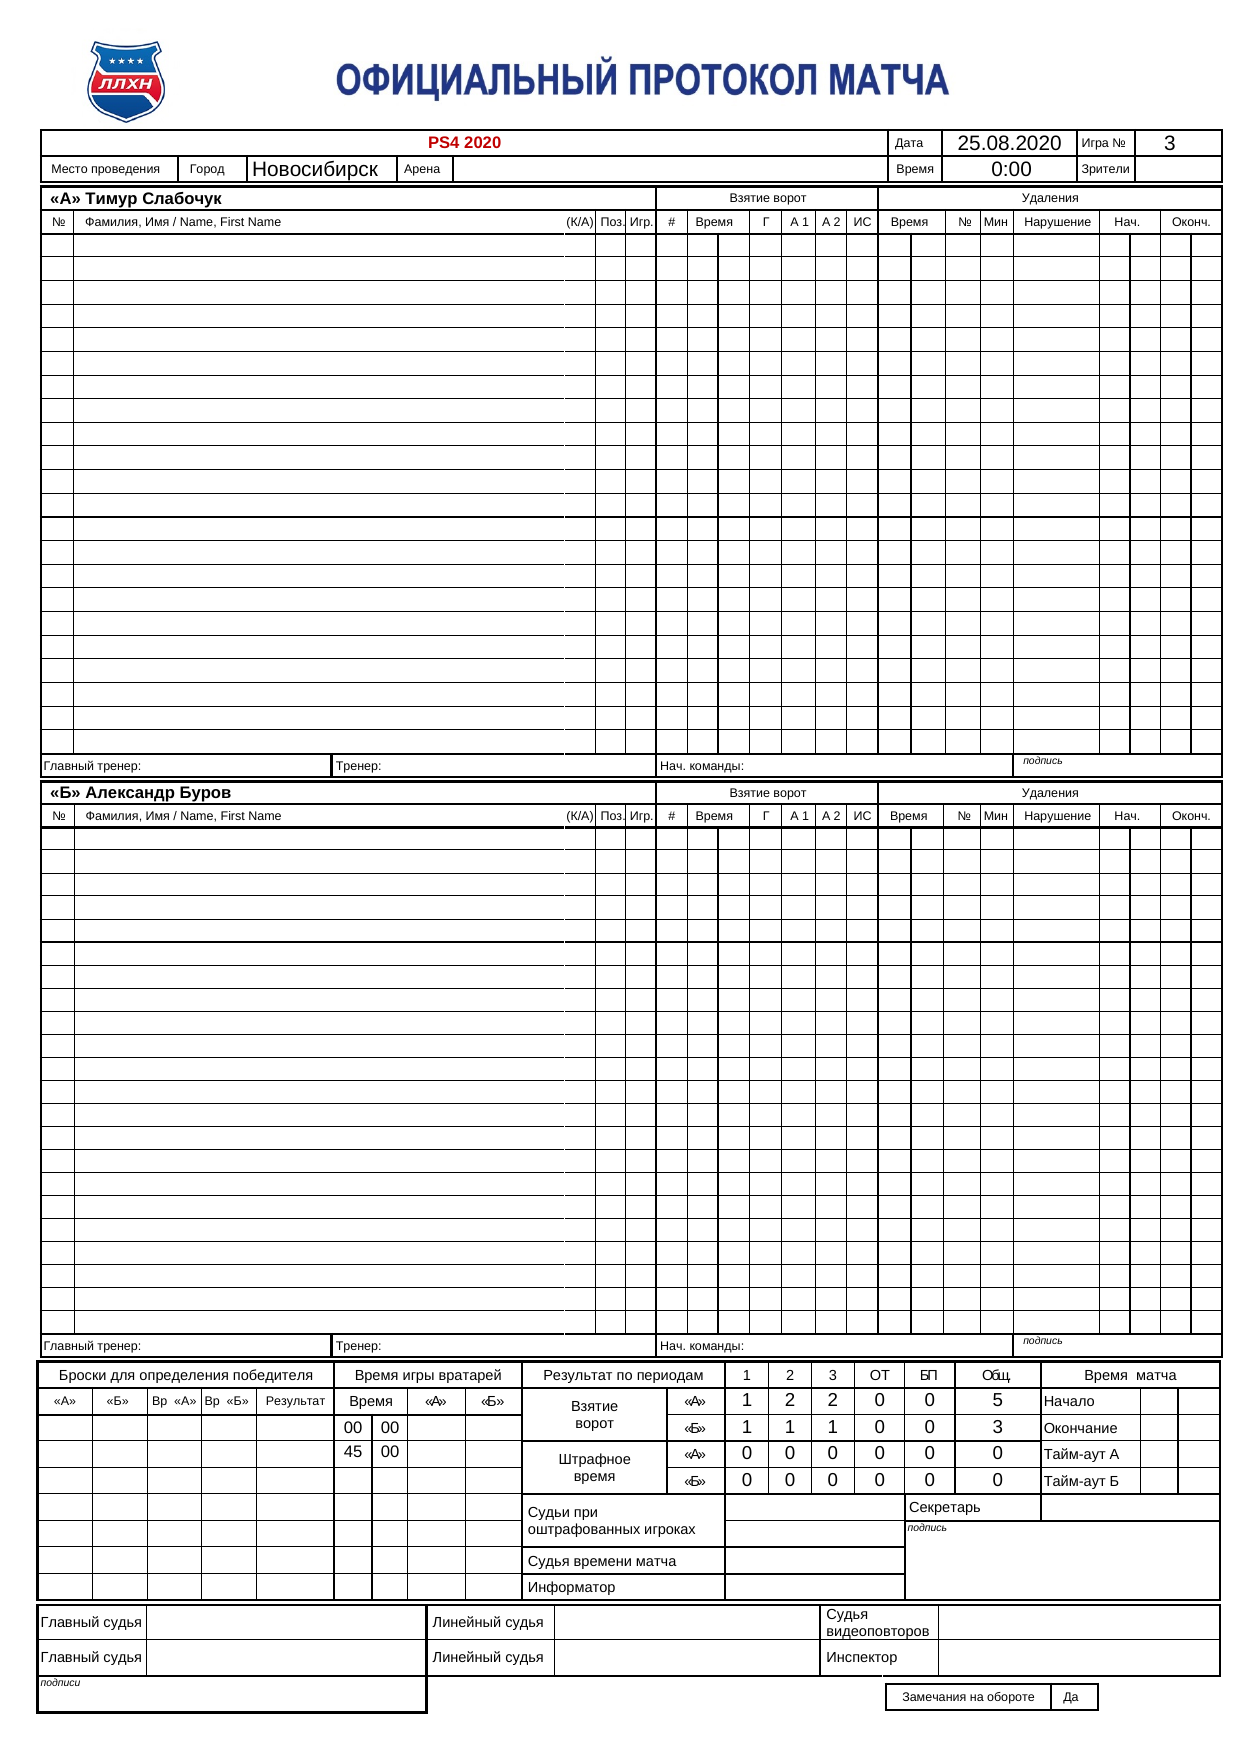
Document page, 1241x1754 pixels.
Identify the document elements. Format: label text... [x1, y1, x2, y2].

table_cell [688, 305, 717, 327]
table_cell [912, 920, 943, 941]
table_cell [42, 1311, 74, 1333]
table_cell 1 [726, 1415, 768, 1440]
table_cell [93, 1441, 147, 1467]
table_cell [74, 565, 564, 587]
table_cell подпись [1014, 755, 1221, 776]
table_cell [879, 896, 910, 918]
table_cell [750, 1012, 781, 1033]
table_cell [1131, 966, 1160, 987]
table_cell 0 [855, 1442, 904, 1467]
table_cell [688, 494, 717, 516]
table_cell [944, 896, 980, 918]
table_cell [719, 1035, 749, 1057]
table_cell [596, 989, 625, 1011]
table_cell А 2 [816, 805, 846, 826]
table_cell 0 [905, 1389, 954, 1413]
table_cell Мин [981, 211, 1013, 233]
table_cell [626, 494, 655, 516]
table_cell [657, 328, 687, 351]
table_cell [750, 829, 781, 849]
table_cell [879, 328, 910, 351]
table_cell [688, 636, 717, 658]
table_cell [565, 1012, 595, 1033]
table_cell [454, 157, 887, 181]
table_cell [879, 470, 910, 493]
table_cell [75, 1173, 564, 1195]
table_cell [466, 1574, 521, 1599]
table_cell [912, 1311, 943, 1333]
table_cell [42, 518, 73, 540]
table_cell [847, 920, 877, 941]
table_cell [626, 1242, 655, 1264]
table_cell Оконч. [1161, 805, 1221, 826]
table_cell 00 [373, 1416, 407, 1440]
table_cell [466, 1547, 521, 1573]
table_cell [719, 920, 749, 941]
table_cell [657, 920, 687, 941]
table_cell [657, 352, 687, 374]
table_cell Тайм-аут А [1042, 1441, 1140, 1467]
table_cell [565, 659, 595, 682]
table_cell [1100, 683, 1129, 706]
table_cell [596, 399, 625, 422]
table_cell [816, 989, 846, 1011]
table_cell [1192, 446, 1221, 469]
table_cell [596, 850, 625, 872]
table_cell [912, 874, 943, 895]
table_cell [147, 1640, 425, 1675]
table_cell [42, 1196, 74, 1218]
table_cell [202, 1547, 256, 1573]
table_cell [1192, 659, 1221, 682]
table_cell [657, 399, 687, 422]
table_cell [847, 446, 877, 469]
table_cell [847, 1265, 877, 1287]
table_cell [1100, 423, 1129, 445]
table_cell [847, 399, 877, 422]
table_cell [42, 920, 74, 941]
table_cell [596, 518, 625, 540]
table_cell [1014, 874, 1099, 895]
table_cell [912, 281, 945, 303]
table_cell [750, 1288, 781, 1310]
table_cell [565, 1288, 595, 1310]
table_cell [1161, 352, 1190, 374]
table_cell [42, 1219, 74, 1241]
table_cell [981, 1058, 1013, 1079]
table_cell [626, 1173, 655, 1195]
table_cell [1042, 1495, 1219, 1520]
table_header «Б» Александр Буров [42, 783, 655, 803]
table_cell [879, 659, 910, 682]
table_cell [1136, 157, 1221, 181]
table_cell [750, 920, 781, 941]
table_cell [719, 470, 749, 493]
table_cell [847, 281, 877, 303]
table_cell Место проведения [42, 157, 177, 181]
table_cell [1014, 494, 1099, 516]
table_cell [879, 920, 910, 941]
table_cell [782, 588, 815, 611]
table_cell [719, 565, 749, 587]
table_cell [944, 850, 980, 872]
table_cell [1131, 829, 1160, 849]
table_cell [1192, 1219, 1221, 1241]
table_cell Время [879, 805, 943, 826]
table_cell [39, 1468, 92, 1493]
table_cell [912, 1127, 943, 1149]
table_cell [39, 1574, 92, 1599]
table_cell [657, 446, 687, 469]
table_cell [565, 707, 595, 729]
table_cell [750, 1173, 781, 1195]
table_cell [782, 235, 815, 256]
table_cell 0 [726, 1442, 768, 1467]
table_cell [719, 494, 749, 516]
table_cell [847, 423, 877, 445]
table_cell [981, 565, 1013, 587]
table_cell [596, 659, 625, 682]
table_cell [335, 1547, 371, 1573]
table_cell [879, 235, 910, 256]
table_cell [726, 1521, 904, 1546]
table_header Дата [889, 131, 941, 155]
table_cell [596, 1288, 625, 1310]
table_cell [1100, 1196, 1129, 1218]
table_cell [1192, 1012, 1221, 1033]
table_cell [1192, 896, 1221, 918]
table_cell [750, 989, 781, 1011]
table_cell [782, 470, 815, 493]
table_cell [1100, 376, 1129, 398]
table_cell [912, 1288, 943, 1310]
table_cell [750, 1242, 781, 1264]
table_cell [75, 1311, 564, 1333]
table_cell [847, 1150, 877, 1172]
table_cell [946, 683, 980, 706]
table_cell [626, 1035, 655, 1057]
table_cell [912, 565, 945, 587]
table_cell [750, 1311, 781, 1333]
table_cell [750, 1265, 781, 1287]
table_header Броски для определения победителя [39, 1363, 333, 1387]
table_cell [981, 518, 1013, 540]
table_cell [816, 565, 846, 587]
table_cell [688, 659, 717, 682]
table_cell [565, 446, 595, 469]
table_cell [1014, 235, 1099, 256]
table_cell 0 [726, 1468, 768, 1493]
table_cell [565, 920, 595, 941]
table_cell [719, 1219, 749, 1241]
table_cell [981, 235, 1013, 256]
table_cell [750, 1058, 781, 1079]
table_cell [42, 352, 73, 374]
table_cell [1100, 730, 1129, 753]
table_cell [1192, 588, 1221, 611]
table_cell [912, 850, 943, 872]
table_cell [1014, 470, 1099, 493]
table_cell [42, 588, 73, 611]
table_cell [847, 1196, 877, 1218]
table_cell [408, 1468, 465, 1493]
table_cell [257, 1494, 333, 1520]
table_cell [782, 423, 815, 445]
table_cell [1100, 541, 1129, 564]
table_cell [816, 966, 846, 987]
table_cell [782, 1127, 815, 1149]
table_cell [782, 829, 815, 849]
table_cell [750, 588, 781, 611]
table_cell № [946, 211, 980, 233]
table_cell 0 [956, 1468, 1040, 1493]
table_cell [750, 896, 781, 918]
table_cell [42, 446, 73, 469]
table_cell [750, 328, 781, 351]
table_cell [1100, 1104, 1129, 1126]
table_cell # [657, 805, 687, 826]
table_cell [1100, 1242, 1129, 1264]
table_cell [688, 943, 717, 964]
table_cell [1161, 1127, 1190, 1149]
table_cell [981, 1242, 1013, 1264]
table_cell [944, 1081, 980, 1103]
table_cell [596, 1012, 625, 1033]
table_cell [39, 1441, 92, 1467]
table_cell [688, 683, 717, 706]
table_cell 0 [812, 1442, 854, 1467]
table_cell [596, 257, 625, 280]
table_cell [782, 1311, 815, 1333]
table_cell [1014, 281, 1099, 303]
table_cell [750, 636, 781, 658]
table_cell [847, 376, 877, 398]
table_cell [42, 874, 74, 895]
table_cell [719, 588, 749, 611]
table_cell Секретарь [906, 1495, 1040, 1520]
table_cell [879, 281, 910, 303]
table_cell А 2 [816, 211, 846, 233]
table_cell [816, 1035, 846, 1057]
table_cell [688, 1035, 717, 1057]
table_cell «А» [668, 1442, 724, 1467]
table_cell [1014, 588, 1099, 611]
table_cell [981, 1150, 1013, 1172]
table_cell Фамилия, Имя / Name, First Name [75, 805, 565, 826]
table_cell [719, 305, 749, 327]
table_cell [148, 1468, 201, 1493]
table_cell [782, 850, 815, 872]
table_cell Игр. [626, 805, 655, 826]
table_cell [946, 399, 980, 422]
table_cell [816, 1219, 846, 1241]
table_cell [1100, 707, 1129, 729]
table_cell [944, 966, 980, 987]
table_cell [946, 636, 980, 658]
picture [5, 28, 1179, 129]
table_cell [1161, 636, 1190, 658]
table_cell [981, 920, 1013, 941]
table_cell [74, 518, 564, 540]
table_cell [657, 565, 687, 587]
table_cell [148, 1494, 201, 1520]
table_cell [1192, 305, 1221, 327]
table_cell Главный судья [39, 1640, 146, 1675]
table_cell [657, 896, 687, 918]
table_cell [816, 636, 846, 658]
table_header БП [905, 1363, 954, 1387]
table_cell [626, 1288, 655, 1310]
table_cell [879, 636, 910, 658]
table_cell [75, 1219, 564, 1241]
table_cell [1192, 920, 1221, 941]
table_cell Тайм-аут Б [1042, 1468, 1140, 1493]
table_cell [1131, 1288, 1160, 1310]
table_cell [148, 1441, 201, 1467]
table_cell [1131, 1104, 1160, 1126]
table_cell [1131, 1219, 1160, 1241]
table_cell [93, 1574, 147, 1599]
table_cell [946, 470, 980, 493]
table_cell [719, 1265, 749, 1287]
table_cell [782, 943, 815, 964]
table_cell 5 [956, 1389, 1040, 1413]
table_cell Информатор [523, 1575, 724, 1599]
table_cell [1192, 1104, 1221, 1126]
table_cell [42, 1288, 74, 1310]
table_cell [93, 1521, 147, 1546]
table_cell [879, 1311, 910, 1333]
table_cell [657, 1150, 687, 1172]
table_cell [626, 352, 655, 374]
table_cell [782, 257, 815, 280]
table_cell [1131, 707, 1160, 729]
table_cell Результат [257, 1389, 333, 1413]
table_cell [657, 612, 687, 634]
table_cell ИС [847, 211, 877, 233]
table_cell [1161, 659, 1190, 682]
table_cell [1179, 1389, 1219, 1413]
table_cell [782, 1058, 815, 1079]
table_cell [1192, 1127, 1221, 1149]
table_cell [257, 1521, 333, 1546]
table_cell [879, 588, 910, 611]
table_cell [816, 659, 846, 682]
table_cell [688, 257, 717, 280]
table_cell [944, 829, 980, 849]
table_cell 0 [812, 1468, 854, 1493]
table_cell [1014, 328, 1099, 351]
table_cell [944, 989, 980, 1011]
table_cell [688, 328, 717, 351]
table_cell Нач. [1100, 211, 1160, 233]
table_cell [202, 1574, 256, 1599]
table_cell [657, 281, 687, 303]
table_cell [1192, 1173, 1221, 1195]
table_cell [816, 707, 846, 729]
table_cell [1100, 1173, 1129, 1195]
table_cell [565, 399, 595, 422]
table_cell [1179, 1415, 1219, 1440]
table_cell [596, 1035, 625, 1057]
table_cell [879, 1081, 910, 1103]
table_cell [1141, 1389, 1177, 1413]
table_cell [782, 518, 815, 540]
table_cell [1161, 446, 1190, 469]
table_cell [688, 281, 717, 303]
table_cell [42, 896, 74, 918]
table_cell [42, 328, 73, 351]
table_cell [1131, 1150, 1160, 1172]
table_cell [944, 1265, 980, 1287]
table_cell [750, 541, 781, 564]
table_cell [719, 1127, 749, 1149]
table_cell [1014, 518, 1099, 540]
table_cell Поз. [596, 805, 625, 826]
table_cell [688, 1219, 717, 1241]
table_cell [912, 328, 945, 351]
table_cell [1192, 943, 1221, 964]
table_cell [688, 850, 717, 872]
table_cell [1014, 612, 1099, 634]
table_cell [1100, 305, 1129, 327]
table_cell [626, 1219, 655, 1241]
table_cell [565, 612, 595, 634]
table_cell [42, 1127, 74, 1149]
table_cell [782, 730, 815, 753]
table_cell [944, 1058, 980, 1079]
table_cell [816, 1012, 846, 1033]
table_cell [912, 470, 945, 493]
table_cell [688, 730, 717, 753]
table_cell [75, 874, 564, 895]
table_cell [596, 235, 625, 256]
table_cell [1192, 235, 1221, 256]
table_cell [879, 1012, 910, 1033]
table_cell [565, 494, 595, 516]
table_cell [750, 659, 781, 682]
table_cell [879, 683, 910, 706]
table_cell [750, 352, 781, 374]
table_cell [816, 730, 846, 753]
table_cell [981, 1081, 1013, 1103]
table_cell [719, 1242, 749, 1264]
table_cell [946, 730, 980, 753]
table_cell [1161, 328, 1190, 351]
table_cell [596, 281, 625, 303]
table_cell [596, 943, 625, 964]
table_cell [847, 850, 877, 872]
table_cell [912, 446, 945, 469]
table_cell [719, 1311, 749, 1333]
table_cell Судьи при оштрафованных игроках [523, 1495, 724, 1546]
table_cell [981, 470, 1013, 493]
table_cell [1100, 1035, 1129, 1057]
table_cell «А» [408, 1389, 465, 1413]
table_cell [981, 612, 1013, 634]
table_cell [981, 989, 1013, 1011]
table_cell [657, 683, 687, 706]
table_cell [657, 1012, 687, 1033]
table_cell [42, 1058, 74, 1079]
table_cell Время [335, 1389, 407, 1413]
table_cell [1141, 1441, 1177, 1467]
table_cell [750, 874, 781, 895]
table_cell [939, 1606, 1219, 1639]
table_cell [42, 1035, 74, 1057]
table_cell [565, 235, 595, 256]
table_cell [1131, 376, 1160, 398]
table_cell Арена [398, 157, 452, 181]
table_cell [816, 920, 846, 941]
table_header 1 [726, 1363, 768, 1387]
table_cell [1131, 896, 1160, 918]
table_cell [657, 1035, 687, 1057]
table_cell [74, 235, 564, 256]
table_cell [847, 541, 877, 564]
table_cell [75, 896, 564, 918]
table_cell [688, 588, 717, 611]
table_cell [1014, 1242, 1099, 1264]
table_cell [1014, 423, 1099, 445]
table_cell [816, 328, 846, 351]
table_cell Г [750, 805, 781, 826]
table_cell [816, 612, 846, 634]
table_cell [1131, 874, 1160, 895]
table_cell [657, 707, 687, 729]
table_cell [847, 1173, 877, 1195]
table_cell [596, 470, 625, 493]
table_cell [719, 1150, 749, 1172]
table_cell [1100, 281, 1129, 303]
table_cell [879, 1150, 910, 1172]
table_cell [782, 874, 815, 895]
table_cell [688, 446, 717, 469]
table_cell [782, 1081, 815, 1103]
table_cell [42, 305, 73, 327]
table_cell [42, 966, 74, 987]
table_cell [1100, 829, 1129, 849]
table_cell 0 [855, 1468, 904, 1493]
table_cell [688, 1311, 717, 1333]
table_cell [596, 305, 625, 327]
table_cell [1192, 281, 1221, 303]
table_cell [688, 1288, 717, 1310]
table_cell [816, 1058, 846, 1079]
table_cell [981, 1219, 1013, 1241]
table_cell [879, 850, 910, 872]
table_cell [1161, 541, 1190, 564]
table_cell [257, 1416, 333, 1440]
table_cell [626, 829, 655, 849]
table_cell [1192, 1035, 1221, 1057]
table_cell [626, 257, 655, 280]
table_cell [1192, 541, 1221, 564]
table_cell # [657, 211, 687, 233]
table_cell [42, 943, 74, 964]
table_cell [688, 541, 717, 564]
table_cell [981, 588, 1013, 611]
table_cell [847, 612, 877, 634]
table_cell [1192, 874, 1221, 895]
table_cell [816, 257, 846, 280]
table_cell Г [750, 211, 781, 233]
table_cell [1161, 1150, 1190, 1172]
table_cell [1161, 850, 1190, 872]
table_cell [596, 376, 625, 398]
table_cell [719, 943, 749, 964]
table_cell [688, 235, 717, 256]
table_cell [1131, 1242, 1160, 1264]
table_cell [944, 1035, 980, 1057]
table_cell Линейный судья [428, 1606, 554, 1639]
table_cell [1014, 1265, 1099, 1287]
table_cell [626, 541, 655, 564]
table_cell [75, 829, 564, 849]
table_cell [1141, 1415, 1177, 1440]
table_cell [1192, 850, 1221, 872]
table_cell [719, 966, 749, 987]
table_cell [74, 707, 564, 729]
table_cell [657, 1288, 687, 1310]
table_cell [1192, 1058, 1221, 1079]
table_cell [626, 423, 655, 445]
table_cell [1014, 257, 1099, 280]
table_header ОТ [855, 1363, 904, 1387]
table_cell [657, 1127, 687, 1149]
table_cell [596, 896, 625, 918]
table_cell [981, 1265, 1013, 1287]
table_cell [1161, 376, 1190, 398]
table_cell [1014, 565, 1099, 587]
table_cell [1192, 352, 1221, 374]
table_cell Главный судья [39, 1606, 146, 1639]
table_cell [1161, 1012, 1190, 1033]
table_cell [981, 1012, 1013, 1033]
table_cell [93, 1416, 147, 1440]
table_cell [626, 376, 655, 398]
table_cell А 1 [782, 211, 815, 233]
table_cell [1131, 352, 1160, 374]
table_cell [1161, 896, 1190, 918]
table_cell [1131, 305, 1160, 327]
table_cell [816, 541, 846, 564]
table_cell [626, 328, 655, 351]
table_cell 1 [812, 1415, 854, 1440]
table_cell [1100, 636, 1129, 658]
table_cell [657, 659, 687, 682]
table_cell [981, 541, 1013, 564]
table_cell [981, 446, 1013, 469]
table_cell [981, 281, 1013, 303]
table_cell [1161, 1219, 1190, 1241]
table_cell [816, 423, 846, 445]
table_cell [816, 1265, 846, 1287]
table_cell [373, 1468, 407, 1493]
table_cell [816, 874, 846, 895]
table_cell 00 [335, 1416, 371, 1440]
table_cell [626, 281, 655, 303]
table_cell [750, 1196, 781, 1218]
table_cell [626, 1127, 655, 1149]
table_cell [782, 683, 815, 706]
table_cell [42, 541, 73, 564]
table_cell [688, 399, 717, 422]
table_header Удаления [879, 188, 1221, 209]
table_cell [981, 1104, 1013, 1126]
table_cell [981, 850, 1013, 872]
table_cell 0 [905, 1468, 954, 1493]
table_cell [816, 588, 846, 611]
table_cell [1161, 588, 1190, 611]
table_cell [1100, 328, 1129, 351]
table_cell [1192, 966, 1221, 987]
table_cell [847, 494, 877, 516]
table_cell [782, 1035, 815, 1057]
table_cell [1161, 518, 1190, 540]
table_cell [782, 896, 815, 918]
table_cell [883, 1677, 1220, 1681]
table_cell [565, 1035, 595, 1057]
table_cell [816, 1150, 846, 1172]
table_cell [626, 707, 655, 729]
table_cell [75, 943, 564, 964]
table_cell [1161, 470, 1190, 493]
table_cell [912, 1081, 943, 1103]
table_cell [816, 1288, 846, 1310]
table_cell [565, 541, 595, 564]
table_cell [879, 1173, 910, 1195]
table_cell [596, 588, 625, 611]
table_cell [1014, 896, 1099, 918]
table_cell [688, 376, 717, 398]
table_cell [335, 1494, 371, 1520]
table_cell [944, 1196, 980, 1218]
table_cell [74, 305, 564, 327]
table_cell [750, 966, 781, 987]
table_cell [74, 470, 564, 493]
table_cell [42, 399, 73, 422]
table_cell Фамилия, Имя / Name, First Name [74, 211, 565, 233]
table_cell [596, 920, 625, 941]
table_cell [1100, 446, 1129, 469]
table_cell [879, 874, 910, 895]
table_cell [847, 257, 877, 280]
table_cell [1100, 257, 1129, 280]
table_cell [657, 1081, 687, 1103]
table_cell [750, 1081, 781, 1103]
table_cell [719, 446, 749, 469]
table_cell [1100, 1219, 1129, 1241]
table_cell [946, 446, 980, 469]
table_cell [847, 707, 877, 729]
table_cell [1014, 399, 1099, 422]
table_cell [944, 1173, 980, 1195]
table_cell [816, 352, 846, 374]
table_cell [1161, 829, 1190, 849]
table_cell [596, 446, 625, 469]
table_cell [1100, 850, 1129, 872]
table_cell [408, 1441, 465, 1467]
table_cell [1131, 281, 1160, 303]
table_cell [1014, 446, 1099, 469]
table_cell [1014, 989, 1099, 1011]
table_header Время матча [1042, 1363, 1219, 1387]
table_cell [75, 1288, 564, 1310]
table_cell Нарушение [1014, 805, 1099, 826]
table_cell [1192, 494, 1221, 516]
table_cell [1014, 305, 1099, 327]
table_cell [981, 896, 1013, 918]
table_cell [565, 829, 595, 849]
table_cell [981, 376, 1013, 398]
table_cell [719, 707, 749, 729]
table_cell подписи [39, 1677, 425, 1711]
table_cell [1161, 235, 1190, 256]
table_cell [42, 376, 73, 398]
table_cell [1131, 943, 1160, 964]
table_cell [1014, 1219, 1099, 1241]
table_cell [42, 1173, 74, 1195]
table_cell [1131, 1127, 1160, 1149]
table_cell [1100, 1012, 1129, 1033]
table_cell [750, 850, 781, 872]
table_cell [1161, 920, 1190, 941]
table_cell [626, 659, 655, 682]
table_cell [719, 612, 749, 634]
table_cell [565, 1104, 595, 1126]
table_cell [596, 1127, 625, 1149]
table_cell [565, 896, 595, 918]
table_cell [816, 376, 846, 398]
table_cell [1100, 235, 1129, 256]
table_cell [565, 1127, 595, 1149]
table_cell [1161, 565, 1190, 587]
table_cell [1192, 1265, 1221, 1287]
table_cell [596, 423, 625, 445]
table_cell [626, 1081, 655, 1103]
table_cell [1100, 659, 1129, 682]
table_cell [816, 850, 846, 872]
table_cell [1131, 588, 1160, 611]
table_cell [912, 943, 943, 964]
table_cell [750, 683, 781, 706]
table_cell [42, 565, 73, 587]
table_cell [1131, 1196, 1160, 1218]
table_cell «Б» [668, 1468, 724, 1493]
table_cell [750, 399, 781, 422]
table_cell [657, 1219, 687, 1241]
table_cell [1100, 612, 1129, 634]
table_cell [1131, 683, 1160, 706]
table_cell [565, 1196, 595, 1218]
table_cell [847, 1035, 877, 1057]
table_cell [981, 352, 1013, 374]
table_cell [847, 565, 877, 587]
table_cell [750, 730, 781, 753]
table_cell [912, 235, 945, 256]
table_cell [981, 1288, 1013, 1310]
table_cell [912, 1173, 943, 1195]
table_cell [596, 1311, 625, 1333]
table_cell [1100, 470, 1129, 493]
table_cell [1014, 1196, 1099, 1218]
table_cell [816, 1242, 846, 1264]
table_cell [596, 874, 625, 895]
table_cell [202, 1494, 256, 1520]
table_cell [816, 235, 846, 256]
table_header 2 [769, 1363, 811, 1387]
table_cell [981, 494, 1013, 516]
table_cell [981, 1127, 1013, 1149]
table_cell [74, 612, 564, 634]
table_cell [148, 1547, 201, 1573]
table_cell [565, 1081, 595, 1103]
table_cell [912, 352, 945, 374]
table_cell [148, 1521, 201, 1546]
table_header 3 [812, 1363, 854, 1387]
table_cell [1014, 683, 1099, 706]
table_cell [1131, 1081, 1160, 1103]
table_cell [750, 376, 781, 398]
table_cell [912, 1058, 943, 1079]
table_cell [657, 829, 687, 849]
table_cell [1100, 920, 1129, 941]
table_cell [626, 896, 655, 918]
table_cell [1131, 989, 1160, 1011]
table_cell [373, 1494, 407, 1520]
table_cell [596, 1081, 625, 1103]
table_cell [750, 1104, 781, 1126]
table_cell [726, 1495, 904, 1520]
table_cell [1131, 1058, 1160, 1079]
table_cell [750, 281, 781, 303]
table_cell [944, 1288, 980, 1310]
table_cell [782, 305, 815, 327]
table_cell [626, 1311, 655, 1333]
table_cell [879, 612, 910, 634]
table_cell [257, 1468, 333, 1493]
table_cell [75, 1242, 564, 1264]
table_cell [42, 1150, 74, 1172]
table_cell [719, 659, 749, 682]
table_cell № [944, 805, 980, 826]
table_cell [981, 707, 1013, 729]
table_cell [719, 850, 749, 872]
table_cell [202, 1521, 256, 1546]
table_cell [981, 659, 1013, 682]
table_cell [1161, 1288, 1190, 1310]
table_cell [565, 470, 595, 493]
table_cell [657, 1265, 687, 1287]
table_cell [750, 943, 781, 964]
table_cell [657, 305, 687, 327]
table_cell [688, 896, 717, 918]
table_cell [912, 494, 945, 516]
table_cell [596, 730, 625, 753]
table_cell [750, 305, 781, 327]
table_cell [782, 1173, 815, 1195]
table_cell [1100, 1150, 1129, 1172]
table_cell [408, 1547, 465, 1573]
table_cell [626, 399, 655, 422]
table_cell [1014, 1012, 1099, 1033]
table_cell [626, 565, 655, 587]
table_cell [1014, 966, 1099, 987]
table_cell [750, 470, 781, 493]
table_cell [719, 989, 749, 1011]
table_cell [1099, 1682, 1220, 1711]
table_cell [565, 423, 595, 445]
table_cell [719, 328, 749, 351]
table_cell [879, 989, 910, 1011]
table_cell Судья видеоповторов [821, 1606, 938, 1639]
table_cell [946, 707, 980, 729]
table_cell [726, 1575, 904, 1599]
table_cell Новосибирск [248, 157, 396, 181]
table_cell [1100, 966, 1129, 987]
table_cell [74, 683, 564, 706]
table_cell [42, 423, 73, 445]
table_cell [1192, 989, 1221, 1011]
table_cell [847, 305, 877, 327]
table_cell [42, 707, 73, 729]
table_cell [1161, 966, 1190, 987]
table_cell [946, 257, 980, 280]
table_cell [373, 1521, 407, 1546]
table_cell [1014, 920, 1099, 941]
table_cell [688, 874, 717, 895]
table_cell [408, 1416, 465, 1440]
table_cell [1192, 1150, 1221, 1172]
table_cell [816, 399, 846, 422]
table_cell [75, 1265, 564, 1287]
table_cell [1192, 518, 1221, 540]
table_cell [657, 541, 687, 564]
table_cell [879, 565, 910, 587]
table_cell [1131, 541, 1160, 564]
table_cell [42, 989, 74, 1011]
table_cell [565, 683, 595, 706]
table_cell [816, 518, 846, 540]
table_cell [719, 352, 749, 374]
table_cell [719, 896, 749, 918]
table_cell [1131, 423, 1160, 445]
table_cell [719, 1196, 749, 1218]
table_cell [75, 1104, 564, 1126]
table_cell Зрители [1078, 157, 1134, 181]
table_cell [565, 518, 595, 540]
table_cell [39, 1547, 92, 1573]
table_cell [596, 1219, 625, 1241]
table_cell [74, 399, 564, 422]
table_cell [944, 1150, 980, 1172]
table_cell [688, 1173, 717, 1195]
table_cell [1131, 1012, 1160, 1033]
table_cell [782, 966, 815, 987]
table_cell [782, 636, 815, 658]
table_cell Время [688, 211, 749, 233]
table_cell [1100, 565, 1129, 587]
table_cell [565, 989, 595, 1011]
table_cell [596, 1196, 625, 1218]
table_cell [946, 588, 980, 611]
table_cell [719, 1081, 749, 1103]
table_cell [1161, 1173, 1190, 1195]
table_cell [1014, 1081, 1099, 1103]
table_cell «Б » [466, 1389, 521, 1413]
table_cell [847, 352, 877, 374]
table_cell [1014, 1173, 1099, 1195]
table_cell [42, 494, 73, 516]
table_cell «А» [39, 1389, 92, 1413]
table_cell «Б» [93, 1389, 147, 1413]
table_cell [1014, 541, 1099, 564]
table_cell [750, 1219, 781, 1241]
table_cell [782, 1265, 815, 1287]
table_cell [912, 1012, 943, 1033]
table_cell [626, 1012, 655, 1033]
table_cell [912, 636, 945, 658]
table_cell [565, 305, 595, 327]
table_cell 45 [335, 1441, 371, 1467]
table_cell [596, 494, 625, 516]
table_cell [596, 1150, 625, 1172]
table_cell [981, 730, 1013, 753]
table_cell [1161, 943, 1190, 964]
table_cell [782, 352, 815, 374]
table_cell 2 [769, 1389, 811, 1413]
table_cell [726, 1548, 904, 1573]
table_cell [944, 943, 980, 964]
table_cell [202, 1441, 256, 1467]
table_cell [93, 1468, 147, 1493]
table_cell [626, 1196, 655, 1218]
table_cell [688, 565, 717, 587]
table_cell 3 [956, 1415, 1040, 1440]
table_cell [912, 399, 945, 422]
table_cell [555, 1606, 819, 1639]
table_cell [75, 920, 564, 941]
table_cell [1192, 257, 1221, 280]
table_cell [1100, 1127, 1129, 1149]
table_cell [74, 659, 564, 682]
table_cell [657, 1242, 687, 1264]
table_cell [657, 636, 687, 658]
table_cell Взятие ворот [523, 1389, 666, 1440]
table_cell [1161, 1196, 1190, 1218]
table_cell [847, 1127, 877, 1149]
table_cell [719, 376, 749, 398]
table_cell [428, 1677, 882, 1711]
table_cell [847, 1288, 877, 1310]
table_header 3 [1136, 131, 1221, 155]
table_cell [1192, 730, 1221, 753]
table_cell [1014, 1058, 1099, 1079]
table_cell [657, 1104, 687, 1126]
table_cell [596, 707, 625, 729]
table_cell [626, 989, 655, 1011]
table_cell [466, 1468, 521, 1493]
table_cell [879, 494, 910, 516]
table_cell [782, 541, 815, 564]
table_cell [1100, 399, 1129, 422]
table_cell [1014, 730, 1099, 753]
table_cell [657, 850, 687, 872]
table_cell [74, 281, 564, 303]
table_cell [782, 446, 815, 469]
table_cell [1100, 1288, 1129, 1310]
table_cell [596, 328, 625, 351]
table_cell [1161, 612, 1190, 634]
table_cell [688, 1058, 717, 1079]
table_cell 0 [855, 1415, 904, 1440]
table_cell [1014, 352, 1099, 374]
table_cell [847, 588, 877, 611]
table_header Взятие ворот [657, 783, 877, 803]
table_cell [1131, 235, 1160, 256]
table_cell [1014, 1035, 1099, 1057]
table_cell [816, 943, 846, 964]
table_cell [847, 966, 877, 987]
table_cell [147, 1606, 425, 1639]
table_cell [565, 966, 595, 987]
table_cell [1161, 1265, 1190, 1287]
table_cell [626, 636, 655, 658]
table_cell [816, 1311, 846, 1333]
table_cell [847, 1104, 877, 1126]
table_cell [657, 423, 687, 445]
table_cell [816, 1196, 846, 1218]
table_cell Время [889, 157, 941, 181]
table_cell [782, 1196, 815, 1218]
table_cell [981, 1035, 1013, 1057]
table_cell [946, 328, 980, 351]
table_cell [912, 612, 945, 634]
table_cell [42, 730, 73, 753]
table_cell [816, 829, 846, 849]
table_cell Мин [981, 805, 1013, 826]
table_cell [1192, 1242, 1221, 1264]
table_cell [1100, 1311, 1129, 1333]
table_cell [1161, 399, 1190, 422]
table_header Игра № [1078, 131, 1134, 155]
table_cell [565, 1150, 595, 1172]
table_cell [816, 446, 846, 469]
table_cell Время [688, 805, 749, 826]
table_cell [39, 1416, 92, 1440]
table_cell Судья времени матча [523, 1548, 724, 1573]
table_cell [1161, 1081, 1190, 1103]
table_cell [912, 423, 945, 445]
table_cell [657, 966, 687, 987]
table_cell [912, 966, 943, 987]
table_cell [596, 829, 625, 849]
table_cell [565, 352, 595, 374]
table_cell 0 [905, 1442, 954, 1467]
table_cell [466, 1416, 521, 1440]
table_cell [75, 989, 564, 1011]
table_cell [688, 1150, 717, 1172]
table_cell [1192, 683, 1221, 706]
table_cell [912, 518, 945, 540]
table_cell [719, 683, 749, 706]
table_cell [1014, 943, 1099, 964]
table_cell [626, 966, 655, 987]
table_cell [912, 1196, 943, 1218]
table_cell [782, 1288, 815, 1310]
table_cell [719, 235, 749, 256]
table_cell [688, 1196, 717, 1218]
table_cell [912, 1242, 943, 1264]
table_cell [782, 1150, 815, 1172]
table_cell [912, 257, 945, 280]
table_cell [879, 1242, 910, 1264]
table_cell Окончание [1042, 1415, 1140, 1440]
table_cell [782, 494, 815, 516]
table_cell 0 [769, 1442, 811, 1467]
table_cell подпись [906, 1522, 1219, 1599]
table_cell [816, 1127, 846, 1149]
table_cell [626, 920, 655, 941]
table_cell [74, 588, 564, 611]
table_cell [565, 1219, 595, 1241]
table_cell [688, 1012, 717, 1033]
table_cell [626, 588, 655, 611]
table_cell [466, 1494, 521, 1520]
table_cell [1100, 874, 1129, 895]
table_cell [75, 966, 564, 987]
table_cell А 1 [782, 805, 815, 826]
table_cell [782, 328, 815, 351]
table_cell [946, 612, 980, 634]
table_cell [257, 1574, 333, 1599]
table_cell 0 [855, 1389, 904, 1413]
table_cell [657, 257, 687, 280]
table_cell Игр. [626, 211, 655, 233]
table_cell [750, 1127, 781, 1149]
table_cell [912, 1150, 943, 1172]
table_cell [202, 1468, 256, 1493]
table_cell [626, 850, 655, 872]
table_cell [816, 470, 846, 493]
table_cell [1192, 565, 1221, 587]
table_cell [879, 376, 910, 398]
table_cell 0 [905, 1415, 954, 1440]
table_cell Начало [1042, 1389, 1140, 1413]
table_cell [1192, 399, 1221, 422]
table_cell [75, 1127, 564, 1149]
table_cell [847, 989, 877, 1011]
table_cell Город [179, 157, 246, 181]
table_cell [946, 352, 980, 374]
table_cell [596, 612, 625, 634]
table_cell [148, 1574, 201, 1599]
table_cell [42, 1242, 74, 1264]
table_cell [688, 423, 717, 445]
table_cell (К/А) [565, 805, 595, 826]
table_cell [93, 1547, 147, 1573]
table_cell [74, 376, 564, 398]
table_cell [782, 1104, 815, 1126]
table_cell [816, 305, 846, 327]
table_cell [944, 1311, 980, 1333]
table_cell [847, 1081, 877, 1103]
table_cell [1131, 470, 1160, 493]
table_cell [1014, 659, 1099, 682]
table_cell [1100, 1081, 1129, 1103]
table_cell [1131, 659, 1160, 682]
table_cell [657, 494, 687, 516]
table_cell [816, 1081, 846, 1103]
table_cell [782, 1242, 815, 1264]
table_cell [750, 612, 781, 634]
table_header Результат по периодам [523, 1363, 724, 1387]
table_cell [1141, 1468, 1177, 1493]
table_cell [719, 281, 749, 303]
table_cell [565, 588, 595, 611]
table_cell [879, 1265, 910, 1287]
table_cell [912, 896, 943, 918]
table_cell [688, 470, 717, 493]
table_cell [42, 636, 73, 658]
table_cell [626, 1104, 655, 1126]
table_cell [1192, 612, 1221, 634]
table_cell [719, 541, 749, 564]
table_cell [879, 423, 910, 445]
table_cell [74, 494, 564, 516]
table_cell [373, 1547, 407, 1573]
table_cell [596, 1173, 625, 1195]
table_cell [75, 1012, 564, 1033]
table_cell [626, 730, 655, 753]
table_cell [879, 1035, 910, 1057]
table_cell [657, 989, 687, 1011]
table_cell № [42, 211, 73, 233]
table_cell [657, 943, 687, 964]
table_cell [335, 1521, 371, 1546]
table_cell [688, 612, 717, 634]
table_cell [565, 1058, 595, 1079]
table_cell [816, 1104, 846, 1126]
table_cell [75, 1035, 564, 1057]
table_cell [1192, 1196, 1221, 1218]
table_cell [944, 920, 980, 941]
table_cell 0 [769, 1468, 811, 1493]
table_cell [946, 235, 980, 256]
table_cell [879, 518, 910, 540]
table_cell [750, 518, 781, 540]
table_cell [626, 612, 655, 634]
table_cell [1131, 518, 1160, 540]
table_cell [1131, 920, 1160, 941]
table_cell [782, 399, 815, 422]
table_cell [688, 352, 717, 374]
table_cell [1014, 1104, 1099, 1126]
table_cell [847, 829, 877, 849]
table_cell [981, 966, 1013, 987]
table_cell [847, 235, 877, 256]
table_cell [1192, 636, 1221, 658]
table_cell Главный тренер: [42, 1335, 330, 1356]
table_cell [879, 399, 910, 422]
table_cell [750, 446, 781, 469]
table_cell [944, 1127, 980, 1149]
table_cell [847, 636, 877, 658]
table_cell [912, 1219, 943, 1241]
table_cell [879, 943, 910, 964]
table_cell [565, 281, 595, 303]
table_cell [565, 1242, 595, 1264]
table_cell [981, 874, 1013, 895]
table_cell [1161, 989, 1190, 1011]
table_cell Главный тренер: [42, 755, 330, 776]
table_cell [148, 1416, 201, 1440]
table_header Взятие ворот [657, 188, 877, 209]
table_cell [782, 376, 815, 398]
table_header Замечания на обороте [887, 1685, 1050, 1709]
table_cell [719, 1012, 749, 1033]
table_cell [939, 1640, 1219, 1675]
table_cell [847, 328, 877, 351]
table_cell [626, 446, 655, 469]
table_cell [782, 1012, 815, 1033]
table_cell [782, 1219, 815, 1241]
table_cell [750, 494, 781, 516]
table_cell [626, 943, 655, 964]
table_cell [719, 730, 749, 753]
table_cell [657, 1058, 687, 1079]
table_cell Нарушение [1014, 211, 1099, 233]
table_cell [1161, 730, 1190, 753]
table_cell [1014, 707, 1099, 729]
table_cell [565, 730, 595, 753]
table_cell [719, 874, 749, 895]
table_cell [1192, 1311, 1221, 1333]
table_cell [847, 1311, 877, 1333]
table_cell [626, 1150, 655, 1172]
table_cell [688, 707, 717, 729]
table_cell Линейный судья [428, 1640, 554, 1675]
table_cell [912, 707, 945, 729]
table_cell Тренер: [333, 755, 655, 776]
table_cell [626, 235, 655, 256]
table_cell [688, 1265, 717, 1287]
table_cell [1192, 1081, 1221, 1103]
table_cell [946, 376, 980, 398]
table_header Общ. [956, 1363, 1040, 1387]
table_cell [42, 1265, 74, 1287]
table_cell [42, 470, 73, 493]
table_cell [1100, 1265, 1129, 1287]
table_cell [75, 1058, 564, 1079]
table_cell [1192, 470, 1221, 493]
table_cell [1161, 281, 1190, 303]
table_cell [1131, 446, 1160, 469]
table_cell [912, 1035, 943, 1057]
table_cell [596, 636, 625, 658]
table_cell [1161, 707, 1190, 729]
table_cell [879, 1104, 910, 1126]
table_cell [1161, 683, 1190, 706]
table_cell [912, 659, 945, 682]
table_cell [408, 1521, 465, 1546]
table_cell [946, 494, 980, 516]
table_cell 0 [956, 1442, 1040, 1467]
table_cell 00 [373, 1441, 407, 1467]
table_cell [1161, 1058, 1190, 1079]
table_cell [847, 518, 877, 540]
table_cell [782, 281, 815, 303]
table_cell [946, 305, 980, 327]
table_cell [688, 829, 717, 849]
table_cell [335, 1468, 371, 1493]
table_cell [596, 1104, 625, 1126]
table_cell [879, 707, 910, 729]
table_cell [74, 636, 564, 658]
table_cell [565, 1311, 595, 1333]
table_cell [1100, 989, 1129, 1011]
table_cell [1131, 612, 1160, 634]
table_cell [42, 829, 74, 849]
table_cell [944, 1104, 980, 1126]
table_cell [912, 541, 945, 564]
table_cell [847, 683, 877, 706]
table_cell [565, 636, 595, 658]
table_cell [912, 1104, 943, 1126]
table_cell [626, 874, 655, 895]
table_cell [39, 1494, 92, 1520]
table_cell [879, 541, 910, 564]
table_cell [750, 707, 781, 729]
table_cell [75, 1150, 564, 1172]
table_cell [946, 541, 980, 564]
table_cell [944, 874, 980, 895]
table_cell [750, 1150, 781, 1172]
table_cell [1179, 1441, 1219, 1467]
table_cell 2 [812, 1389, 854, 1413]
table_cell [596, 1265, 625, 1287]
table_cell [565, 257, 595, 280]
table_cell [1161, 494, 1190, 516]
table_cell [879, 1127, 910, 1149]
table_cell [1131, 565, 1160, 587]
table_cell [657, 470, 687, 493]
table_cell [688, 966, 717, 987]
table_cell [596, 683, 625, 706]
table_cell [981, 399, 1013, 422]
table_header PS4 2020 [42, 131, 887, 155]
table_cell [1131, 850, 1160, 872]
table_cell [202, 1416, 256, 1440]
table_cell [596, 541, 625, 564]
table_cell [879, 257, 910, 280]
table_cell [257, 1441, 333, 1467]
table_cell № [42, 805, 74, 826]
table_cell [912, 305, 945, 327]
table_cell [750, 1035, 781, 1057]
table_cell [879, 1219, 910, 1241]
table_cell [782, 920, 815, 941]
table_cell [782, 612, 815, 634]
table_cell Нач. команды: [657, 755, 1012, 776]
table_cell [1161, 1311, 1190, 1333]
table_cell [1192, 829, 1221, 849]
table_cell [782, 989, 815, 1011]
table_cell [1131, 730, 1160, 753]
table_cell [42, 659, 73, 682]
table_cell [847, 943, 877, 964]
table_cell Нач. [1100, 805, 1160, 826]
table_cell [688, 1127, 717, 1149]
table_cell [912, 989, 943, 1011]
table_cell [981, 328, 1013, 351]
table_cell [596, 966, 625, 987]
table_cell [626, 1265, 655, 1287]
table_cell Штрафное время [523, 1442, 666, 1493]
table_cell [408, 1494, 465, 1520]
table_cell [657, 1196, 687, 1218]
table_cell [1161, 423, 1190, 445]
table_cell [912, 588, 945, 611]
table_cell [74, 541, 564, 564]
table_cell [1100, 896, 1129, 918]
table_cell [1014, 829, 1099, 849]
table_cell [1131, 1311, 1160, 1333]
table_cell [1100, 588, 1129, 611]
table_cell [847, 1219, 877, 1241]
table_cell 1 [769, 1415, 811, 1440]
table_cell [981, 1196, 1013, 1218]
table_cell [912, 683, 945, 706]
table_cell [946, 281, 980, 303]
table_cell [981, 943, 1013, 964]
table_cell [657, 1311, 687, 1333]
table_cell [1014, 1288, 1099, 1310]
table_cell [719, 423, 749, 445]
table_cell [879, 305, 910, 327]
table_cell [912, 1265, 943, 1287]
table_cell [1161, 1035, 1190, 1057]
table_cell [74, 352, 564, 374]
table_cell [42, 683, 73, 706]
table_cell [719, 1104, 749, 1126]
table_cell [750, 423, 781, 445]
table_cell [688, 989, 717, 1011]
table_cell [879, 966, 910, 987]
table_cell Нач. команды: [657, 1335, 1012, 1356]
table_cell [42, 1012, 74, 1033]
table_cell 0:00 [943, 157, 1076, 181]
table_cell [879, 446, 910, 469]
table_cell [42, 257, 73, 280]
table_cell [1100, 1058, 1129, 1079]
table_cell [596, 352, 625, 374]
table_cell [981, 1173, 1013, 1195]
table_cell [912, 730, 945, 753]
table_cell [626, 305, 655, 327]
table_cell [257, 1547, 333, 1573]
table_cell [719, 1288, 749, 1310]
table_cell [373, 1574, 407, 1599]
table_cell Вр «А» [148, 1389, 201, 1413]
table_cell [74, 257, 564, 280]
table_cell [1014, 850, 1099, 872]
table_cell [657, 588, 687, 611]
table_cell [1014, 1311, 1099, 1333]
table_cell [981, 829, 1013, 849]
table_cell [750, 235, 781, 256]
table_cell [626, 683, 655, 706]
table_cell [626, 470, 655, 493]
table_cell [596, 1242, 625, 1264]
table_cell [1192, 423, 1221, 445]
table_cell [1131, 399, 1160, 422]
table_cell [1014, 1127, 1099, 1149]
table_cell Время [879, 211, 945, 233]
table_cell «А» [668, 1389, 724, 1413]
table_cell [847, 1242, 877, 1264]
table_cell [912, 376, 945, 398]
table_cell [847, 730, 877, 753]
table_cell [847, 1058, 877, 1079]
table_cell [1192, 328, 1221, 351]
table_cell [1192, 707, 1221, 729]
table_cell Вр «Б» [202, 1389, 256, 1413]
table_cell [946, 565, 980, 587]
table_cell [596, 565, 625, 587]
table_cell [782, 565, 815, 587]
table_cell [555, 1640, 819, 1675]
table_cell [1131, 494, 1160, 516]
table_cell [1192, 1288, 1221, 1310]
table_header «А» Тимур Слабочук [42, 188, 655, 209]
table_cell [719, 636, 749, 658]
table_cell [719, 829, 749, 849]
table_cell [1014, 636, 1099, 658]
table_cell [847, 874, 877, 895]
table_header Да [1052, 1685, 1097, 1709]
table_cell [74, 730, 564, 753]
table_cell [816, 281, 846, 303]
table_cell [816, 494, 846, 516]
table_cell [912, 829, 943, 849]
table_cell [1131, 257, 1160, 280]
table_header Удаления [879, 783, 1221, 803]
table_cell [688, 920, 717, 941]
table_cell [1161, 257, 1190, 280]
table_cell [879, 1288, 910, 1310]
table_cell [626, 1058, 655, 1079]
table_cell [944, 1012, 980, 1033]
table_cell [565, 1265, 595, 1287]
table_cell [782, 659, 815, 682]
table_cell [565, 1173, 595, 1195]
table_cell [946, 518, 980, 540]
table_cell [946, 659, 980, 682]
table_cell [816, 1173, 846, 1195]
table_cell [944, 1242, 980, 1264]
table_cell [1100, 494, 1129, 516]
table_cell [75, 1081, 564, 1103]
table_cell [565, 943, 595, 964]
table_cell [981, 1311, 1013, 1333]
table_cell ИС [847, 805, 877, 826]
table_cell [657, 1173, 687, 1195]
table_cell [565, 874, 595, 895]
table_cell [42, 1104, 74, 1126]
table_cell [626, 518, 655, 540]
table_cell [466, 1521, 521, 1546]
table_cell [719, 1058, 749, 1079]
table_cell Оконч. [1161, 211, 1221, 233]
table_cell [981, 257, 1013, 280]
table_cell [93, 1494, 147, 1520]
table_cell [42, 850, 74, 872]
table_cell Инспектор [821, 1640, 938, 1675]
table_cell [1100, 518, 1129, 540]
table_cell [750, 565, 781, 587]
table_cell 1 [726, 1389, 768, 1413]
table_cell [75, 850, 564, 872]
table_cell [335, 1574, 371, 1599]
table_cell [1131, 328, 1160, 351]
table_cell [42, 281, 73, 303]
table_cell [1161, 874, 1190, 895]
table_cell (К/А) [565, 211, 595, 233]
table_cell [1179, 1468, 1219, 1493]
table_cell [879, 829, 910, 849]
table_cell [981, 423, 1013, 445]
table_cell [879, 352, 910, 374]
table_cell [719, 1173, 749, 1195]
table_cell [657, 730, 687, 753]
table_cell Тренер: [333, 1335, 655, 1356]
table_cell [816, 896, 846, 918]
table_cell [1161, 305, 1190, 327]
table_cell [74, 446, 564, 469]
table_cell [688, 518, 717, 540]
table_cell [657, 235, 687, 256]
table_cell [565, 565, 595, 587]
table_cell [1014, 376, 1099, 398]
table_cell подпись [1014, 1335, 1221, 1356]
table_cell [1161, 1242, 1190, 1264]
table_cell [596, 1058, 625, 1079]
table_cell [688, 1081, 717, 1103]
table_cell [847, 470, 877, 493]
table_cell [688, 1242, 717, 1264]
table_cell [879, 1058, 910, 1079]
table_cell [565, 850, 595, 872]
table_cell «Б» [668, 1415, 724, 1440]
table_cell [816, 683, 846, 706]
table_cell [657, 874, 687, 895]
table_cell [1192, 376, 1221, 398]
table_cell [847, 1012, 877, 1033]
table_cell [847, 896, 877, 918]
table_cell [657, 518, 687, 540]
table_cell [565, 376, 595, 398]
table_cell [719, 257, 749, 280]
table_cell [946, 423, 980, 445]
table_cell [981, 636, 1013, 658]
table_cell [719, 399, 749, 422]
table_cell [1131, 636, 1160, 658]
table_cell [782, 707, 815, 729]
table_cell [879, 730, 910, 753]
table_cell [1014, 1150, 1099, 1172]
table_cell [657, 376, 687, 398]
table_header 25.08.2020 [943, 131, 1076, 155]
table_cell [1100, 352, 1129, 374]
table_cell [74, 423, 564, 445]
table_cell [1131, 1265, 1160, 1287]
table_cell [42, 1081, 74, 1103]
table_cell [408, 1574, 465, 1599]
table_cell [750, 257, 781, 280]
table_cell [565, 328, 595, 351]
table_cell [39, 1521, 92, 1546]
table_cell [1161, 1104, 1190, 1126]
table_cell [1131, 1035, 1160, 1057]
table_cell [944, 1219, 980, 1241]
table_header Время игры вратарей [335, 1363, 521, 1387]
table_cell [466, 1441, 521, 1467]
table_cell [75, 1196, 564, 1218]
table_cell [981, 683, 1013, 706]
table_cell [42, 612, 73, 634]
table_cell [1131, 1173, 1160, 1195]
table_cell [847, 659, 877, 682]
table_cell Поз. [596, 211, 625, 233]
table_cell [688, 1104, 717, 1126]
table_cell [719, 518, 749, 540]
table_cell [42, 235, 73, 256]
table_cell [74, 328, 564, 351]
table_cell [981, 305, 1013, 327]
table_cell [879, 1196, 910, 1218]
table_cell [1100, 943, 1129, 964]
